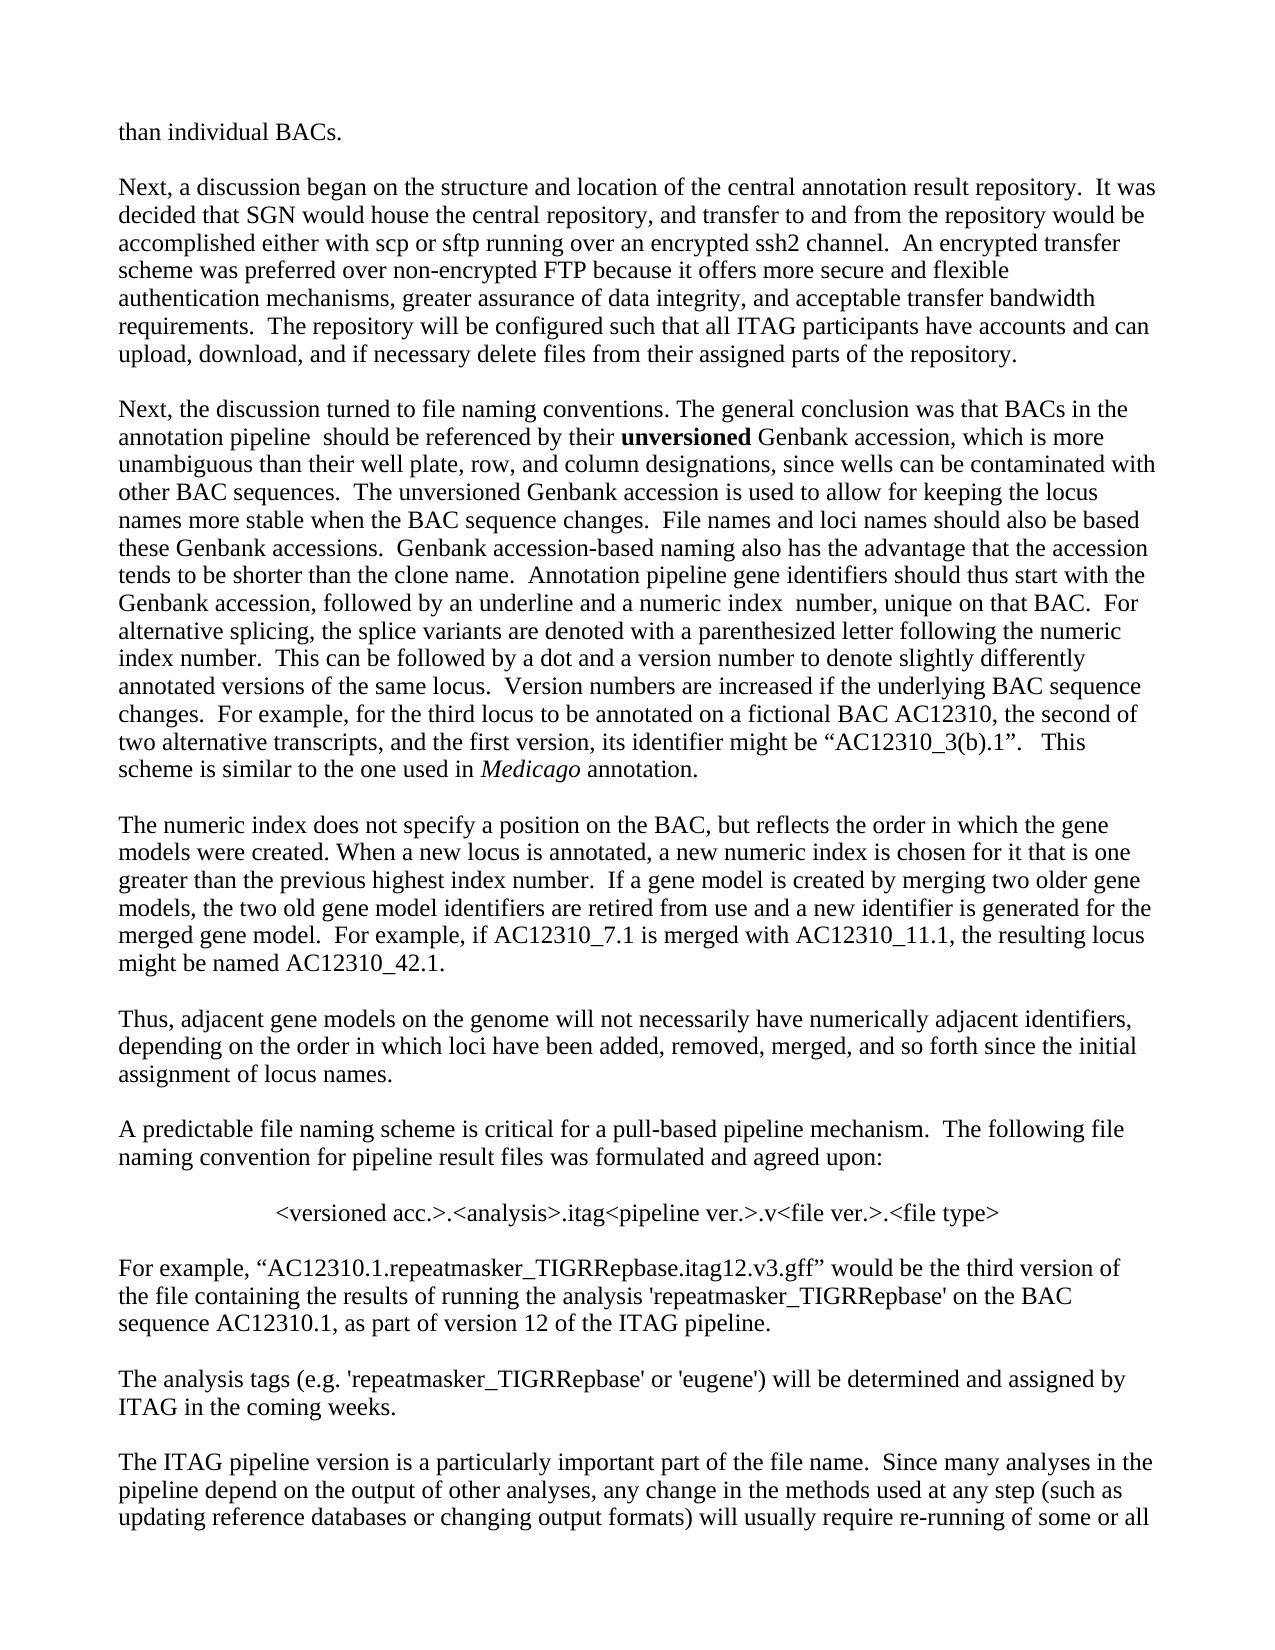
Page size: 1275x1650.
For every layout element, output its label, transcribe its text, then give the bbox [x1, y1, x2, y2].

text <versioned acc.>.<analysis>.itag<pipeline ver.>.v<file ver.>.<file type> [118, 1199, 1157, 1226]
text Next, a discussion began on the structure and location of the central annotation result repository. It was decided that SGN would house the central repository, and transfer to and from the repository would be accomplished either with scp or sftp running over an encrypted ssh2 channel. An encrypted transfer scheme was preferred over non-encrypted FTP because it offers more secure and flexible authentication mechanisms, greater assurance of data integrity, and acceptable transfer bandwidth requirements. The repository will be configured such that all ITAG participants have accounts and can upload, download, and if necessary delete files from their assigned parts of the repository. [118, 173, 1157, 367]
text The ITAG pipeline version is a particularly important part of the file name. Since many analyses in the pipeline depend on the output of other analyses, any change in the methods used at any step (such as updating reference databases or changing output formats) will usually require re-running of some or all [118, 1448, 1157, 1531]
text Thus, adjacent gene models on the genome will not necessarily have numerically adjacent identifiers, depending on the order in which loci have been added, removed, merged, and so forth since the initial assignment of locus names. [118, 1005, 1157, 1088]
text For example, “AC12310.1.repeatmasker_TIGRRepbase.itag12.v3.gff” would be the third version of the file containing the results of running the analysis 'repeatmasker_TIGRRepbase' on the BAC sequence AC12310.1, as part of version 12 of the ITAG pipeline. [118, 1254, 1157, 1337]
text Next, the discussion turned to file naming conventions. The general conclusion was that BACs in the annotation pipeline should be referenced by their unversioned Genbank accession, which is more unambiguous than their well plate, row, and column designations, since wells can be contaminated with other BAC sequences. The unversioned Genbank accession is used to allow for keeping the locus names more stable when the BAC sequence changes. File names and loci names should also be based these Genbank accessions. Genbank accession-based naming also has the advantage that the accession tends to be shorter than the clone name. Annotation pipeline gene identifiers should thus start with the Genbank accession, followed by an underline and a numeric index number, unique on that BAC. For alternative splicing, the splice variants are denoted with a parenthesized letter following the numeric index number. This can be followed by a dot and a version number to denote slightly differently annotated versions of the same locus. Version numbers are increased if the underlying BAC sequence changes. For example, for the third locus to be annotated on a fictional BAC AC12310, the second of two alternative transcripts, and the first version, its identifier might be “AC12310_3(b).1”. This scheme is similar to the one used in Medicago annotation. [118, 395, 1157, 783]
text than individual BACs. [118, 118, 1157, 146]
text The analysis tags (e.g. 'repeatmasker_TIGRRepbase' or 'eugene') will be determined and assigned by ITAG in the coming weeks. [118, 1365, 1157, 1420]
text A predictable file naming scheme is critical for a pull-based pipeline mechanism. The following file naming convention for pipeline result files was formulated and agreed upon: [118, 1116, 1157, 1171]
text The numeric index does not specify a position on the BAC, but reflects the order in which the gene models were created. When a new locus is annotated, a new numeric index is chosen for it that is one greater than the previous highest index number. If a gene model is created by merging two older gene models, the two old gene model identifiers are retired from use and a new identifier is generated for the merged gene model. For example, if AC12310_7.1 is merged with AC12310_11.1, the resulting locus might be named AC12310_42.1. [118, 811, 1157, 977]
